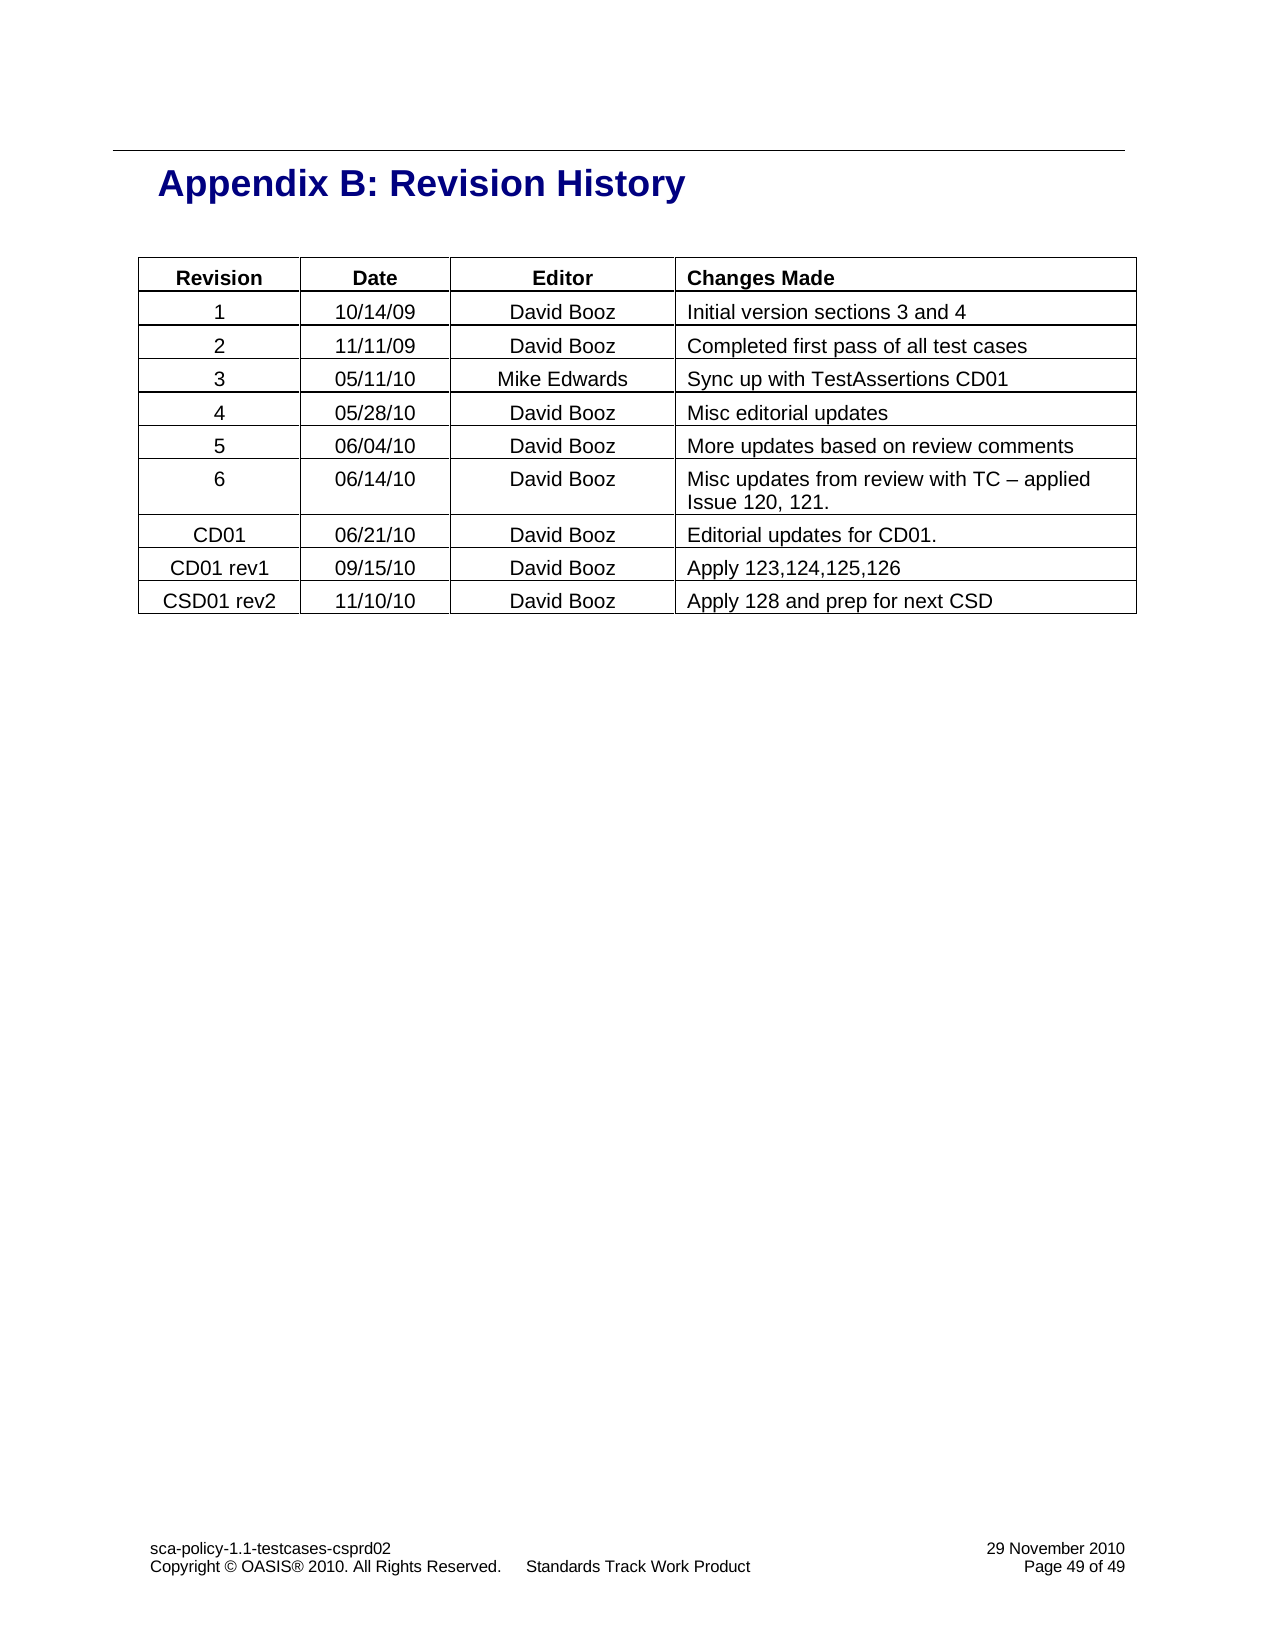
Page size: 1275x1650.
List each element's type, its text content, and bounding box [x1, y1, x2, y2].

table_cell 6 [139, 459, 299, 514]
table_cell 06/21/10 [301, 515, 449, 547]
table_cell 4 [139, 393, 299, 425]
table_cell 11/10/10 [301, 581, 449, 613]
table_header Editor [451, 258, 674, 290]
table_cell Apply 123,124,125,126 [676, 548, 1136, 580]
table_cell Sync up with TestAssertions CD01 [676, 359, 1136, 391]
subtitle Appendix B: Revision History [112, 151, 1125, 204]
table_cell 10/14/09 [301, 292, 449, 324]
table_header Revision [139, 258, 299, 290]
table_cell Apply 128 and prep for next CSD [676, 581, 1136, 613]
table_header Changes Made [676, 258, 1136, 290]
table_cell David Booz [451, 515, 674, 547]
table_cell CD01 [139, 515, 299, 547]
table_cell 06/14/10 [301, 459, 449, 514]
table_cell 09/15/10 [301, 548, 449, 580]
table_cell CD01 rev1 [139, 548, 299, 580]
table_cell 2 [139, 326, 299, 358]
table_cell 05/11/10 [301, 359, 449, 391]
table_cell David Booz [451, 393, 674, 425]
table_cell 3 [139, 359, 299, 391]
table_cell 11/11/09 [301, 326, 449, 358]
table_cell David Booz [451, 292, 674, 324]
table_cell Mike Edwards [451, 359, 674, 391]
table_cell David Booz [451, 581, 674, 613]
table_cell Misc updates from review with TC – applied Issue 120, 121. [676, 459, 1136, 514]
table_cell More updates based on review comments [676, 426, 1136, 458]
table_cell Misc editorial updates [676, 393, 1136, 425]
table_cell David Booz [451, 459, 674, 514]
table_header Date [301, 258, 449, 290]
table_cell 1 [139, 292, 299, 324]
table_cell Initial version sections 3 and 4 [676, 292, 1136, 324]
table_cell David Booz [451, 426, 674, 458]
table_cell 05/28/10 [301, 393, 449, 425]
table_cell David Booz [451, 548, 674, 580]
table_cell 06/04/10 [301, 426, 449, 458]
table_cell Editorial updates for CD01. [676, 515, 1136, 547]
table_cell David Booz [451, 326, 674, 358]
table_cell CSD01 rev2 [139, 581, 299, 613]
table_cell 5 [139, 426, 299, 458]
table_cell Completed first pass of all test cases [676, 326, 1136, 358]
